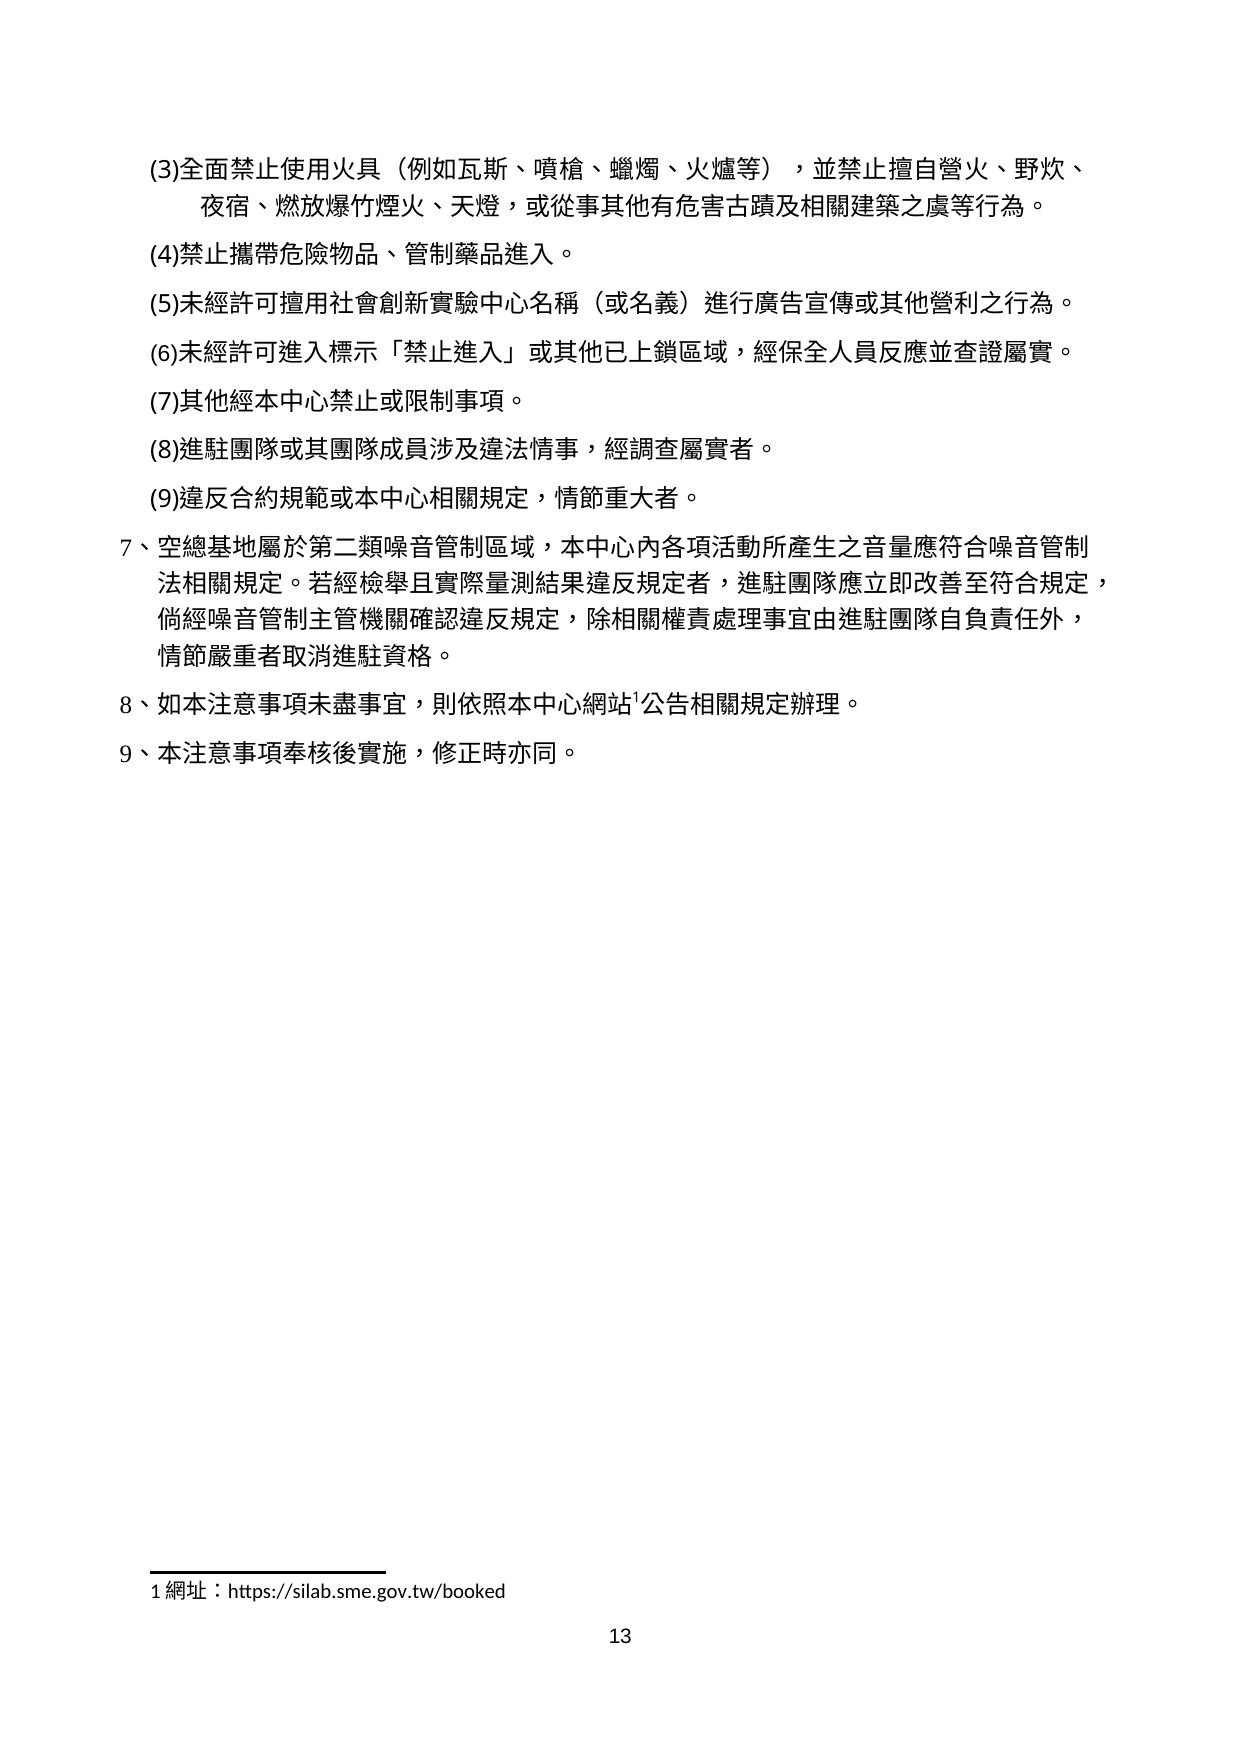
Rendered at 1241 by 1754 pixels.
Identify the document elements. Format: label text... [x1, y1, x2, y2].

list 其他經本中心禁止或限制事項。 [150, 381, 1090, 417]
list 進駐團隊或其團隊成員涉及違法情事，經調查屬實者。 [150, 430, 1090, 466]
list 未經許可進入標示「禁止進入」或其他已上鎖區域，經保全人員反應並查證屬實。 [150, 332, 1090, 369]
list 空總基地屬於第二類噪音管制區域，本中心內各項活動所產生之音量應符合噪音管制法相關規定。若經檢舉且實際量測結果違反規定者，進駐團隊應立即改善至符合規定，倘經噪音管制主管機關確認違反規定，除相關權責處理事宜由進駐團隊自負責任外，情節嚴重者取消進駐資格。 [119, 527, 1090, 672]
list 違反合約規範或本中心相關規定，情節重大者。 [150, 479, 1090, 515]
list 全面禁止使用火具（例如瓦斯、噴槍、蠟燭、火爐等），並禁止擅自營火、野炊、夜宿、燃放爆竹煙火、天燈，或從事其他有危害古蹟及相關建築之虞等行為。 [150, 150, 1090, 222]
list 網址：https://silab.sme.gov.tw/booked [150, 1578, 1090, 1604]
list 如本注意事項未盡事宜，則依照本中心網站公告相關規定辦理。 [119, 685, 1090, 721]
list 未經許可擅用社會創新實驗中心名稱（或名義）進行廣告宣傳或其他營利之行為。 [150, 284, 1090, 320]
list 本注意事項奉核後實施，修正時亦同。 [119, 734, 1090, 770]
list 禁止攜帶危險物品、管制藥品進入。 [150, 235, 1090, 271]
